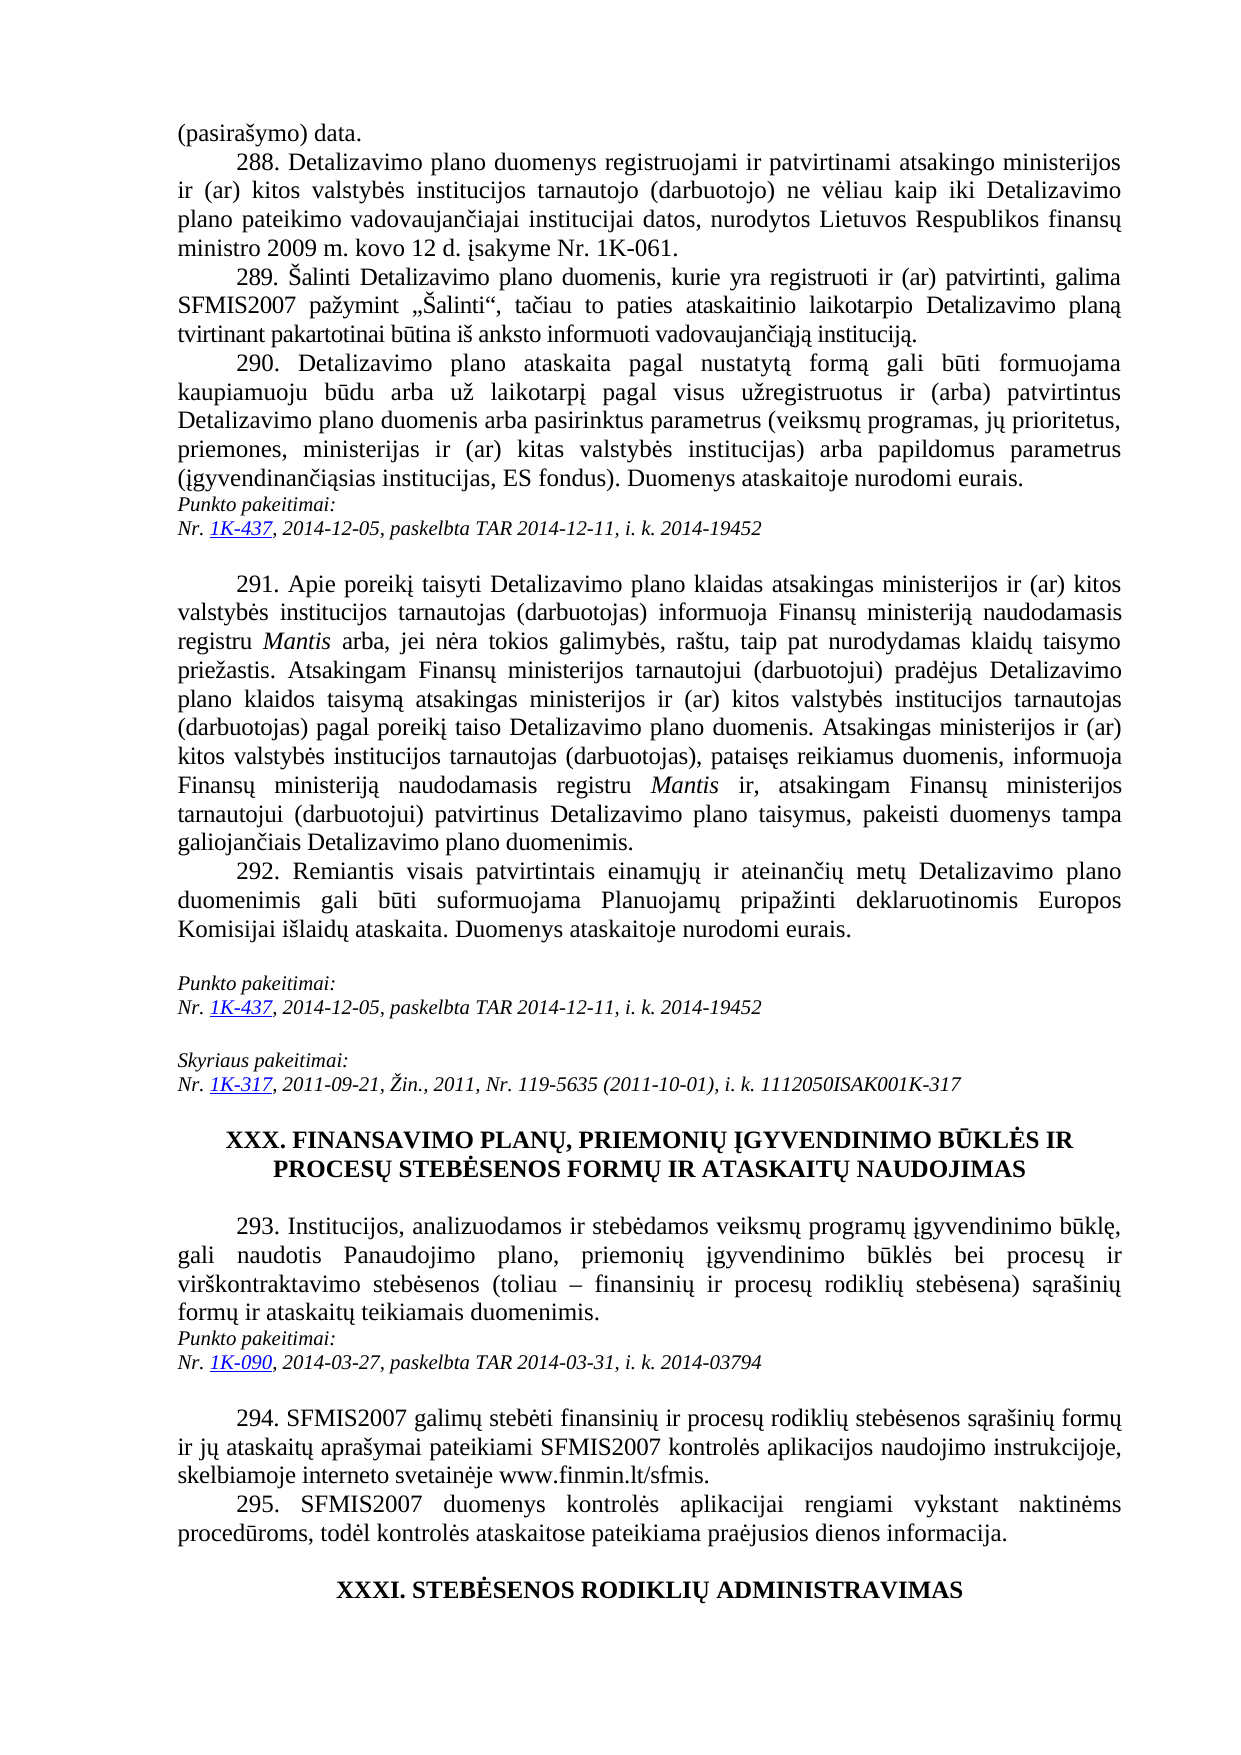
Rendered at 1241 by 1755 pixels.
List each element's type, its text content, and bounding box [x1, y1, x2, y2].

text XXX. FINANSAVIMO PLANŲ, PRIEMONIŲ ĮGYVENDINIMO BŪKLĖS IR PROCESŲ STEBĖSENOS FORMŲ IR ATASKAITŲ NAUDOJIMAS [177, 1125, 1122, 1182]
text Nr. 1K-437, 2014-12-05, paskelbta TAR 2014-12-11, i. k. 2014-19452 [177, 516, 1122, 540]
text 295. SFMIS2007 duomenys kontrolės aplikacijai rengiami vykstant naktinėms procedūroms, todėl kontrolės ataskaitose pateikiama praėjusios dienos informacija. [177, 1489, 1122, 1547]
text 294. SFMIS2007 galimų stebėti finansinių ir procesų rodiklių stebėsenos sąrašinių formų ir jų ataskaitų aprašymai pateikiami SFMIS2007 kontrolės aplikacijos naudojimo instrukcijoje, skelbiamoje interneto svetainėje www.finmin.lt/sfmis. [177, 1403, 1122, 1489]
text 289. Šalinti Detalizavimo plano duomenis, kurie yra registruoti ir (ar) patvirtinti, galima SFMIS2007 pažymint „Šalinti“, tačiau to paties ataskaitinio laikotarpio Detalizavimo planą tvirtinant pakartotinai būtina iš anksto informuoti vadovaujančiąją instituciją. [177, 262, 1122, 348]
text Punkto pakeitimai: [177, 1326, 1122, 1350]
text 288. Detalizavimo plano duomenys registruojami ir patvirtinami atsakingo ministerijos ir (ar) kitos valstybės institucijos tarnautojo (darbuotojo) ne vėliau kaip iki Detalizavimo plano pateikimo vadovaujančiajai institucijai datos, nurodytos Lietuvos Respublikos finansų ministro 2009 m. kovo 12 d. įsakyme Nr. 1K-061. [177, 147, 1122, 262]
text Nr. 1K-090, 2014-03-27, paskelbta TAR 2014-03-31, i. k. 2014-03794 [177, 1350, 1122, 1374]
text XXXI. STEBĖSENOS RODIKLIŲ ADMINISTRAVIMAS [177, 1576, 1122, 1604]
text Punkto pakeitimai: [177, 492, 1122, 516]
text 290. Detalizavimo plano ataskaita pagal nustatytą formą gali būti formuojama kaupiamuoju būdu arba už laikotarpį pagal visus užregistruotus ir (arba) patvirtintus Detalizavimo plano duomenis arba pasirinktus parametrus (veiksmų programas, jų prioritetus, priemones, ministerijas ir (ar) kitas valstybės institucijas) arba papildomus parametrus (įgyvendinančiąsias institucijas, ES fondus). Duomenys ataskaitoje nurodomi eurais. [177, 348, 1122, 492]
text 291. Apie poreikį taisyti Detalizavimo plano klaidas atsakingas ministerijos ir (ar) kitos valstybės institucijos tarnautojas (darbuotojas) informuoja Finansų ministeriją naudodamasis registru Mantis arba, jei nėra tokios galimybės, raštu, taip pat nurodydamas klaidų taisymo priežastis. Atsakingam Finansų ministerijos tarnautojui (darbuotojui) pradėjus Detalizavimo plano klaidos taisymą atsakingas ministerijos ir (ar) kitos valstybės institucijos tarnautojas (darbuotojas) pagal poreikį taiso Detalizavimo plano duomenis. Atsakingas ministerijos ir (ar) kitos valstybės institucijos tarnautojas (darbuotojas), pataisęs reikiamus duomenis, informuoja Finansų ministeriją naudodamasis registru Mantis ir, atsakingam Finansų ministerijos tarnautojui (darbuotojui) patvirtinus Detalizavimo plano taisymus, pakeisti duomenys tampa galiojančiais Detalizavimo plano duomenimis. [177, 569, 1122, 856]
text Punkto pakeitimai: [177, 971, 1122, 995]
text Skyriaus pakeitimai: [177, 1048, 1122, 1072]
text 292. Remiantis visais patvirtintais einamųjų ir ateinančių metų Detalizavimo plano duomenimis gali būti suformuojama Planuojamų pripažinti deklaruotinomis Europos Komisijai išlaidų ataskaita. Duomenys ataskaitoje nurodomi eurais. [177, 856, 1122, 942]
text (pasirašymo) data. [177, 118, 1122, 147]
text Nr. 1K-317, 2011-09-21, Žin., 2011, Nr. 119-5635 (2011-10-01), i. k. 1112050ISAK001K-317 [177, 1072, 1122, 1096]
text 293. Institucijos, analizuodamos ir stebėdamos veiksmų programų įgyvendinimo būklę, gali naudotis Panaudojimo plano, priemonių įgyvendinimo būklės bei procesų ir virškontraktavimo stebėsenos (toliau – finansinių ir procesų rodiklių stebėsena) sąrašinių formų ir ataskaitų teikiamais duomenimis. [177, 1211, 1122, 1326]
text Nr. 1K-437, 2014-12-05, paskelbta TAR 2014-12-11, i. k. 2014-19452 [177, 995, 1122, 1019]
